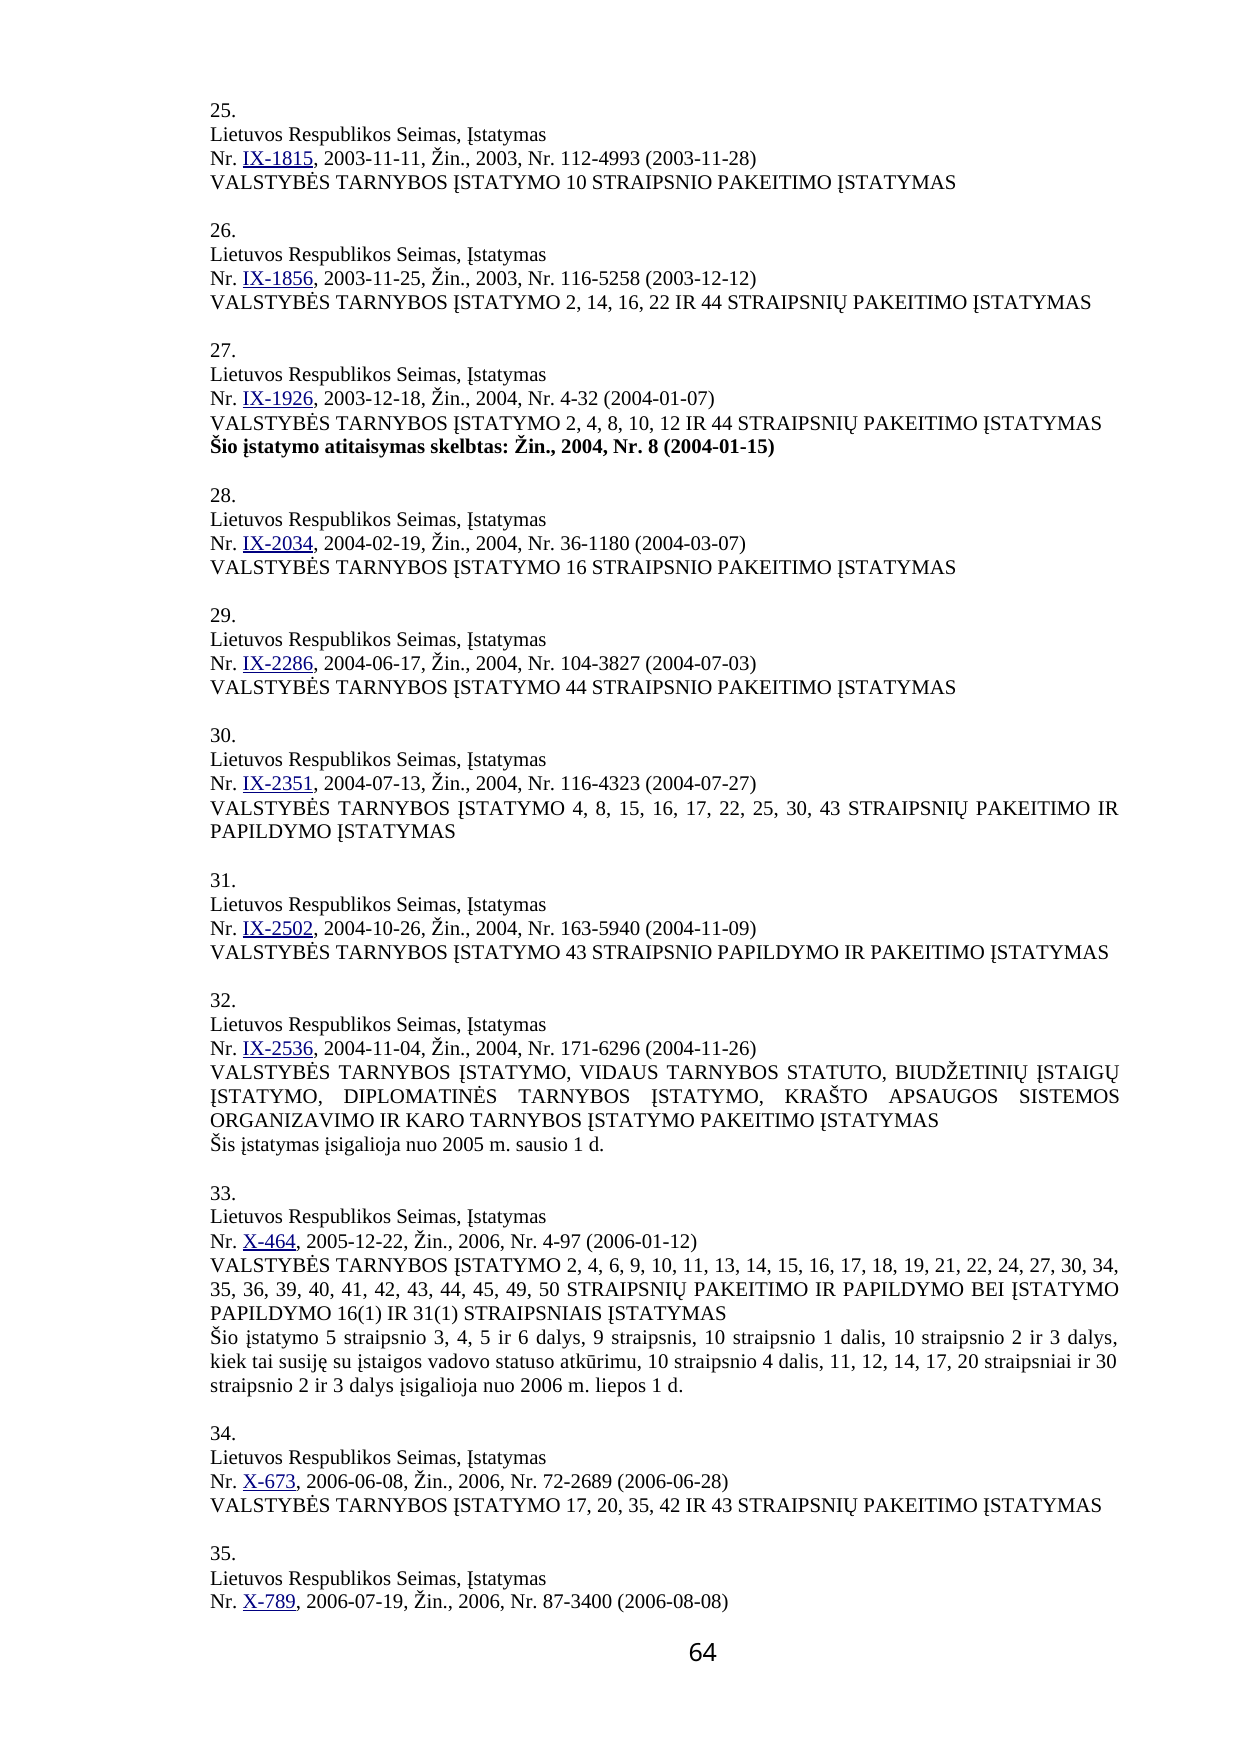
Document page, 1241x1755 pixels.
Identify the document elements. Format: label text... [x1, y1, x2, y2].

text Nr. IX-2502, 2004-10-26, Žin., 2004, Nr. 163-5940 (2004-11-09) [210, 916, 1120, 940]
text 29. [210, 603, 1120, 627]
text 28. [210, 483, 1120, 507]
text Šio įstatymo atitaisymas skelbtas: Žin., 2004, Nr. 8 (2004-01-15) [210, 434, 1120, 458]
text 26. [210, 218, 1120, 242]
text Lietuvos Respublikos Seimas, Įstatymas [210, 362, 1120, 386]
text Nr. IX-2286, 2004-06-17, Žin., 2004, Nr. 104-3827 (2004-07-03) [210, 651, 1120, 675]
text Lietuvos Respublikos Seimas, Įstatymas [210, 122, 1120, 146]
text Nr. IX-1856, 2003-11-25, Žin., 2003, Nr. 116-5258 (2003-12-12) [210, 266, 1120, 290]
text VALSTYBĖS TARNYBOS ĮSTATYMO 2, 4, 8, 10, 12 IR 44 STRAIPSNIŲ PAKEITIMO ĮSTATYMAS [210, 410, 1120, 434]
text VALSTYBĖS TARNYBOS ĮSTATYMO 44 STRAIPSNIO PAKEITIMO ĮSTATYMAS [210, 675, 1120, 699]
text VALSTYBĖS TARNYBOS ĮSTATYMO 43 STRAIPSNIO PAPILDYMO IR PAKEITIMO ĮSTATYMAS [210, 940, 1120, 964]
text 27. [210, 338, 1120, 362]
text VALSTYBĖS TARNYBOS ĮSTATYMO 16 STRAIPSNIO PAKEITIMO ĮSTATYMAS [210, 555, 1120, 579]
text Lietuvos Respublikos Seimas, Įstatymas [210, 1565, 1120, 1589]
text Lietuvos Respublikos Seimas, Įstatymas [210, 507, 1120, 531]
text VALSTYBĖS TARNYBOS ĮSTATYMO, VIDAUS TARNYBOS STATUTO, BIUDŽETINIŲ ĮSTAIGŲ ĮSTATYMO, DIPLOMATINĖS TARNYBOS ĮSTATYMO, KRAŠTO APSAUGOS SISTEMOS ORGANIZAVIMO IR KARO TARNYBOS ĮSTATYMO PAKEITIMO ĮSTATYMAS [210, 1060, 1120, 1132]
text 25. [210, 98, 1120, 122]
text Nr. IX-2536, 2004-11-04, Žin., 2004, Nr. 171-6296 (2004-11-26) [210, 1036, 1120, 1060]
text Šio įstatymo 5 straipsnio 3, 4, 5 ir 6 dalys, 9 straipsnis, 10 straipsnio 1 dalis, 10 straipsnio 2 ir 3 dalys, kiek tai susiję su įstaigos vadovo statuso atkūrimu, 10 straipsnio 4 dalis, 11, 12, 14, 17, 20 straipsniai ir 30 straipsnio 2 ir 3 dalys įsigalioja nuo 2006 m. liepos 1 d. [210, 1325, 1120, 1397]
text Šis įstatymas įsigalioja nuo 2005 m. sausio 1 d. [210, 1132, 1120, 1156]
text Nr. IX-2351, 2004-07-13, Žin., 2004, Nr. 116-4323 (2004-07-27) [210, 771, 1120, 795]
text Lietuvos Respublikos Seimas, Įstatymas [210, 747, 1120, 771]
text Nr. IX-1815, 2003-11-11, Žin., 2003, Nr. 112-4993 (2003-11-28) [210, 146, 1120, 170]
text Lietuvos Respublikos Seimas, Įstatymas [210, 1445, 1120, 1469]
text Lietuvos Respublikos Seimas, Įstatymas [210, 1204, 1120, 1228]
text Lietuvos Respublikos Seimas, Įstatymas [210, 242, 1120, 266]
text 33. [210, 1180, 1120, 1204]
text VALSTYBĖS TARNYBOS ĮSTATYMO 10 STRAIPSNIO PAKEITIMO ĮSTATYMAS [210, 170, 1120, 194]
text VALSTYBĖS TARNYBOS ĮSTATYMO 2, 14, 16, 22 IR 44 STRAIPSNIŲ PAKEITIMO ĮSTATYMAS [210, 290, 1120, 314]
text Nr. IX-1926, 2003-12-18, Žin., 2004, Nr. 4-32 (2004-01-07) [210, 386, 1120, 410]
text Lietuvos Respublikos Seimas, Įstatymas [210, 892, 1120, 916]
text 34. [210, 1421, 1120, 1445]
text VALSTYBĖS TARNYBOS ĮSTATYMO 17, 20, 35, 42 IR 43 STRAIPSNIŲ PAKEITIMO ĮSTATYMAS [210, 1493, 1120, 1517]
text Lietuvos Respublikos Seimas, Įstatymas [210, 1012, 1120, 1036]
text Nr. X-789, 2006-07-19, Žin., 2006, Nr. 87-3400 (2006-08-08) [210, 1589, 1120, 1613]
text VALSTYBĖS TARNYBOS ĮSTATYMO 4, 8, 15, 16, 17, 22, 25, 30, 43 STRAIPSNIŲ PAKEITIMO IR PAPILDYMO ĮSTATYMAS [210, 795, 1120, 843]
text 31. [210, 868, 1120, 892]
text Nr. X-673, 2006-06-08, Žin., 2006, Nr. 72-2689 (2006-06-28) [210, 1469, 1120, 1493]
text 35. [210, 1541, 1120, 1565]
text Nr. X-464, 2005-12-22, Žin., 2006, Nr. 4-97 (2006-01-12) [210, 1228, 1120, 1253]
text 30. [210, 723, 1120, 747]
text Lietuvos Respublikos Seimas, Įstatymas [210, 627, 1120, 651]
text Nr. IX-2034, 2004-02-19, Žin., 2004, Nr. 36-1180 (2004-03-07) [210, 531, 1120, 555]
text 32. [210, 988, 1120, 1012]
text VALSTYBĖS TARNYBOS ĮSTATYMO 2, 4, 6, 9, 10, 11, 13, 14, 15, 16, 17, 18, 19, 21, 22, 24, 27, 30, 34, 35, 36, 39, 40, 41, 42, 43, 44, 45, 49, 50 STRAIPSNIŲ PAKEITIMO IR PAPILDYMO BEI ĮSTATYMO PAPILDYMO 16(1) IR 31(1) STRAIPSNIAIS ĮSTATYMAS [210, 1253, 1120, 1325]
